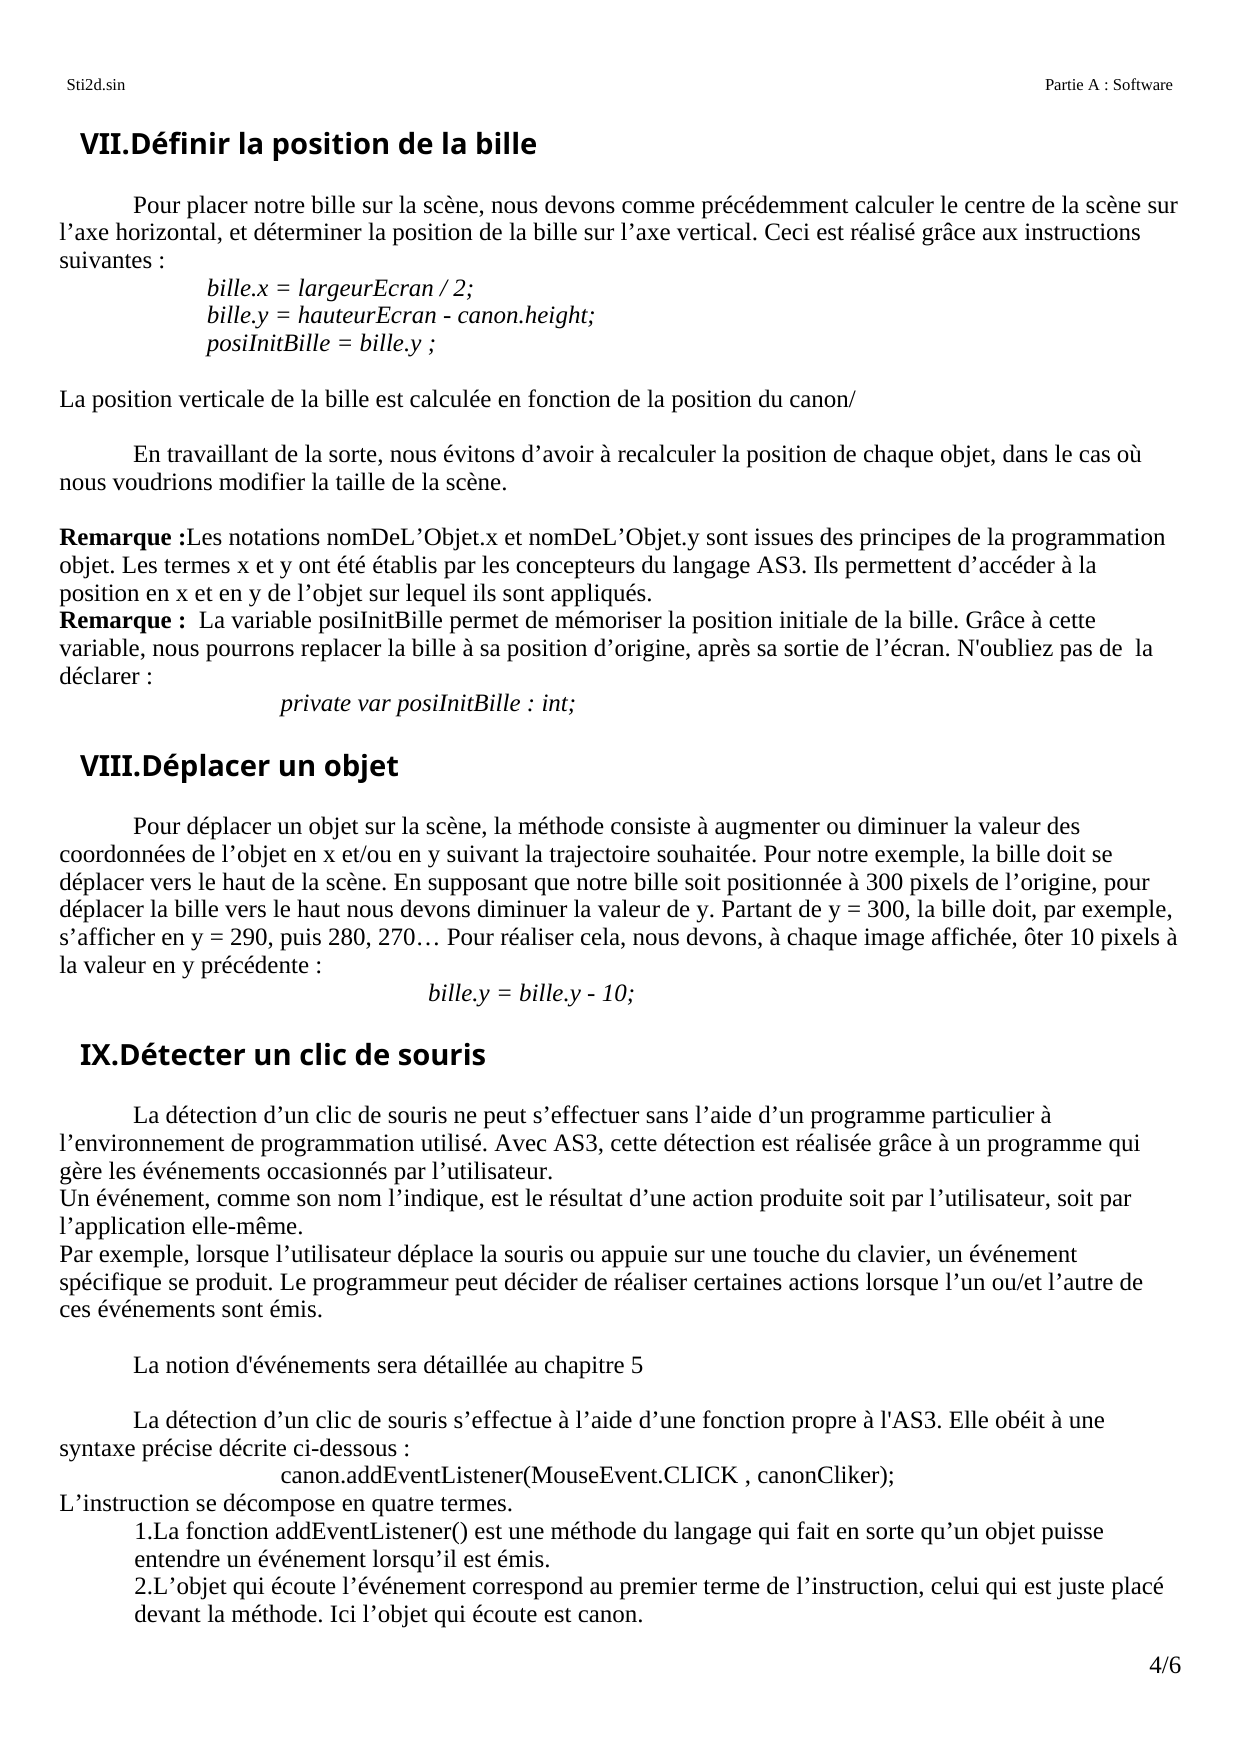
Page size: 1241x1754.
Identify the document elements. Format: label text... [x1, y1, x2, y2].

text bille.y = bille.y - 10; [59, 979, 1181, 1006]
text Remarque :Les notations nomDeL’Objet.x et nomDeL’Objet.y sont issues des principes de la programmation objet. Les termes x et y ont été établis par les concepteurs du langage AS3. Ils permettent d’accéder à la position en x et en y de l’objet sur lequel ils sont appliqués. [59, 523, 1181, 606]
text La position verticale de la bille est calculée en fonction de la position du canon/ [59, 385, 1181, 412]
text Pour déplacer un objet sur la scène, la méthode consiste à augmenter ou diminuer la valeur des coordonnées de l’objet en x et/ou en y suivant la trajectoire souhaitée. Pour notre exemple, la bille doit se déplacer vers le haut de la scène. En supposant que notre bille soit positionnée à 300 pixels de l’origine, pour déplacer la bille vers le haut nous devons diminuer la valeur de y. Partant de y = 300, la bille doit, par exemple, s’afficher en y = 290, puis 280, 270… Pour réaliser cela, nous devons, à chaque image affichée, ôter 10 pixels à la valeur en y précédente : [59, 812, 1181, 979]
text posiInitBille = bille.y ; [59, 329, 1181, 357]
text bille.y = hauteurEcran - canon.height; [59, 302, 1181, 329]
text Un événement, comme son nom l’indique, est le résultat d’une action produite soit par l’utilisateur, soit par l’application elle-même. [59, 1184, 1181, 1240]
subtitle Déplacer un objet [80, 745, 1181, 785]
text bille.x = largeurEcran / 2; [59, 274, 1181, 302]
subtitle Définir la position de la bille [80, 123, 1181, 163]
text L’instruction se décompose en quatre termes. [59, 1489, 1181, 1517]
text La notion d'événements sera détaillée au chapitre 5 [59, 1351, 1181, 1378]
text En travaillant de la sorte, nous évitons d’avoir à recalculer la position de chaque objet, dans le cas où nous voudrions modifier la taille de la scène. [59, 440, 1181, 496]
text La détection d’un clic de souris ne peut s’effectuer sans l’aide d’un programme particulier à l’environnement de programmation utilisé. Avec AS3, cette détection est réalisée grâce à un programme qui gère les événements occasionnés par l’utilisateur. [59, 1101, 1181, 1184]
text La détection d’un clic de souris s’effectue à l’aide d’une fonction propre à l'AS3. Elle obéit à une syntaxe précise décrite ci-dessous : [59, 1406, 1181, 1462]
list La fonction addEventListener() est une méthode du langage qui fait en sorte qu’un objet puisse entendre un événement lorsqu’il est émis. [59, 1517, 1181, 1572]
text private var posiInitBille : int; [59, 689, 1181, 717]
list L’objet qui écoute l’événement correspond au premier terme de l’instruction, celui qui est juste placé devant la méthode. Ici l’objet qui écoute est canon. [59, 1572, 1181, 1628]
text Par exemple, lorsque l’utilisateur déplace la souris ou appuie sur une touche du clavier, un événement spécifique se produit. Le programmeur peut décider de réaliser certaines actions lorsque l’un ou/et l’autre de ces événements sont émis. [59, 1240, 1181, 1323]
text canon.addEventListener(MouseEvent.CLICK , canonCliker); [59, 1462, 1181, 1489]
text Pour placer notre bille sur la scène, nous devons comme précédemment calculer le centre de la scène sur l’axe horizontal, et déterminer la position de la bille sur l’axe vertical. Ceci est réalisé grâce aux instructions suivantes : [59, 191, 1181, 274]
subtitle Détecter un clic de souris [80, 1034, 1181, 1074]
text Remarque : La variable posiInitBille permet de mémoriser la position initiale de la bille. Grâce à cette variable, nous pourrons replacer la bille à sa position d’origine, après sa sortie de l’écran. N'oubliez pas de la déclarer : [59, 606, 1181, 689]
